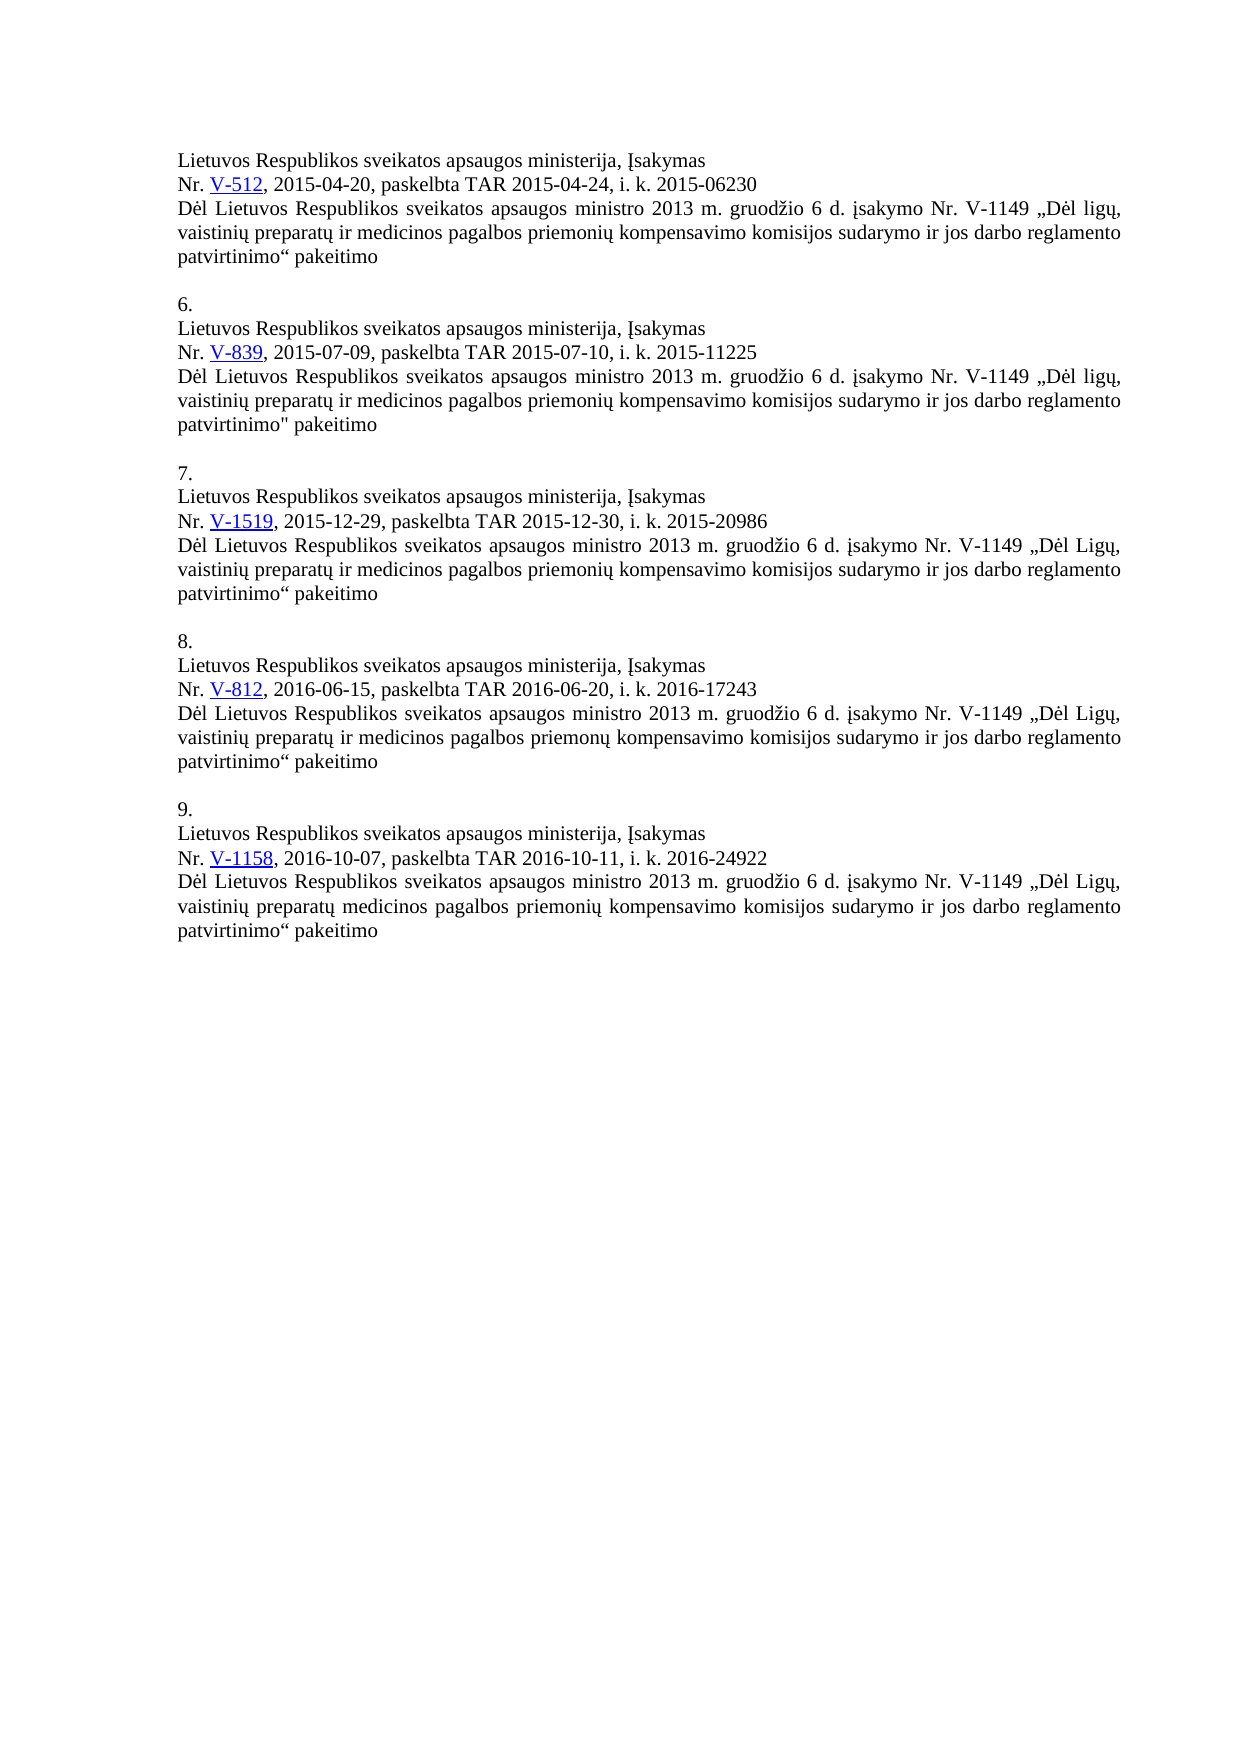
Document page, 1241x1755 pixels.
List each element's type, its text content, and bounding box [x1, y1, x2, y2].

text Lietuvos Respublikos sveikatos apsaugos ministerija, Įsakymas [177, 821, 1122, 845]
text Nr. V-1519, 2015-12-29, paskelbta TAR 2015-12-30, i. k. 2015-20986 [177, 508, 1122, 533]
text 7. [177, 460, 1122, 484]
text Nr. V-1158, 2016-10-07, paskelbta TAR 2016-10-11, i. k. 2016-24922 [177, 845, 1122, 869]
text Lietuvos Respublikos sveikatos apsaugos ministerija, Įsakymas [177, 484, 1122, 508]
text Nr. V-812, 2016-06-15, paskelbta TAR 2016-06-20, i. k. 2016-17243 [177, 677, 1122, 701]
text Lietuvos Respublikos sveikatos apsaugos ministerija, Įsakymas [177, 148, 1122, 172]
text Nr. V-839, 2015-07-09, paskelbta TAR 2015-07-10, i. k. 2015-11225 [177, 340, 1122, 364]
text Dėl Lietuvos Respublikos sveikatos apsaugos ministro 2013 m. gruodžio 6 d. įsakymo Nr. V-1149 „Dėl Ligų, vaistinių preparatų ir medicinos pagalbos priemonių kompensavimo komisijos sudarymo ir jos darbo reglamento patvirtinimo“ pakeitimo [177, 533, 1122, 605]
text Lietuvos Respublikos sveikatos apsaugos ministerija, Įsakymas [177, 316, 1122, 340]
text Dėl Lietuvos Respublikos sveikatos apsaugos ministro 2013 m. gruodžio 6 d. įsakymo Nr. V-1149 „Dėl Ligų, vaistinių preparatų ir medicinos pagalbos priemonų kompensavimo komisijos sudarymo ir jos darbo reglamento patvirtinimo“ pakeitimo [177, 701, 1122, 773]
text Dėl Lietuvos Respublikos sveikatos apsaugos ministro 2013 m. gruodžio 6 d. įsakymo Nr. V-1149 „Dėl Ligų, vaistinių preparatų medicinos pagalbos priemonių kompensavimo komisijos sudarymo ir jos darbo reglamento patvirtinimo“ pakeitimo [177, 869, 1122, 942]
text Nr. V-512, 2015-04-20, paskelbta TAR 2015-04-24, i. k. 2015-06230 [177, 172, 1122, 196]
text Dėl Lietuvos Respublikos sveikatos apsaugos ministro 2013 m. gruodžio 6 d. įsakymo Nr. V-1149 „Dėl ligų, vaistinių preparatų ir medicinos pagalbos priemonių kompensavimo komisijos sudarymo ir jos darbo reglamento patvirtinimo“ pakeitimo [177, 196, 1122, 268]
text 9. [177, 797, 1122, 821]
text Lietuvos Respublikos sveikatos apsaugos ministerija, Įsakymas [177, 653, 1122, 677]
text 8. [177, 629, 1122, 653]
text Dėl Lietuvos Respublikos sveikatos apsaugos ministro 2013 m. gruodžio 6 d. įsakymo Nr. V-1149 „Dėl ligų, vaistinių preparatų ir medicinos pagalbos priemonių kompensavimo komisijos sudarymo ir jos darbo reglamento patvirtinimo" pakeitimo [177, 364, 1122, 436]
text 6. [177, 292, 1122, 316]
